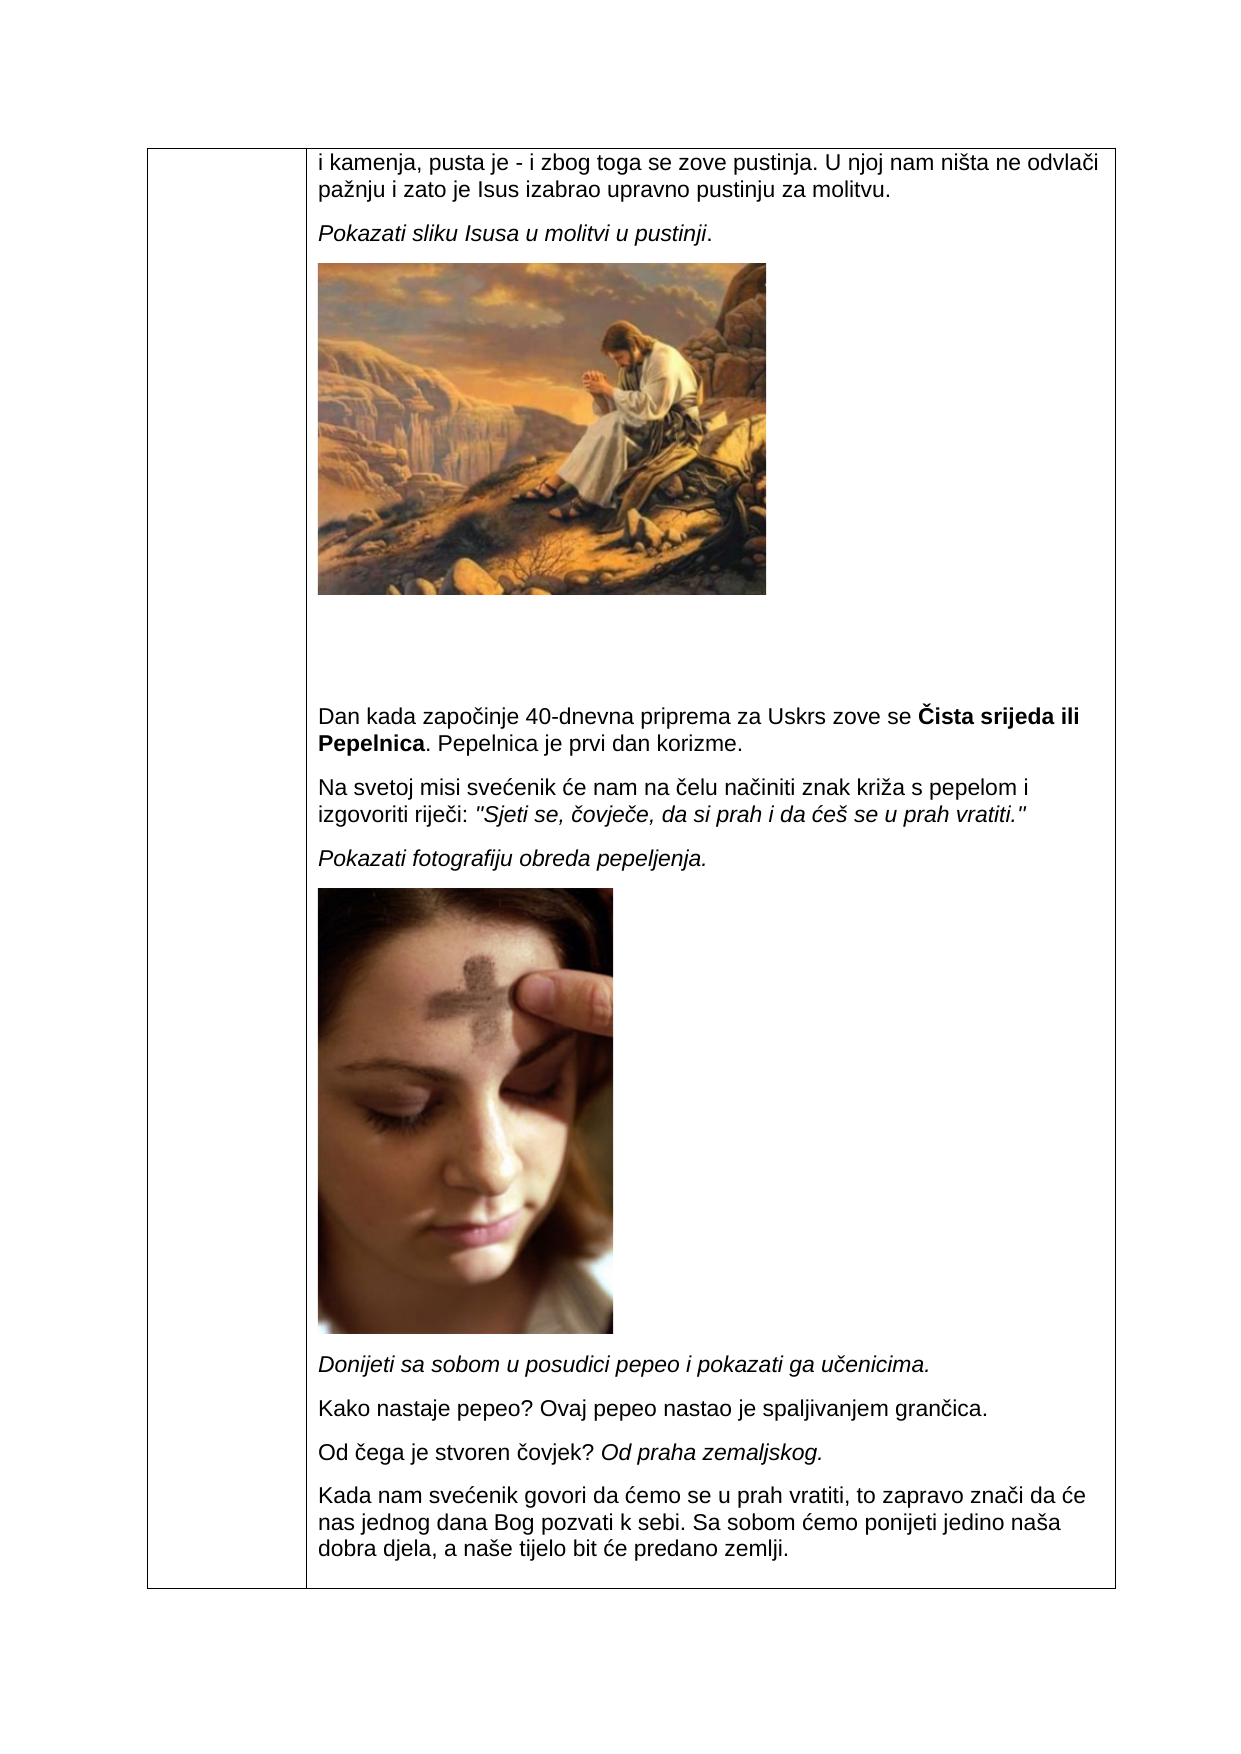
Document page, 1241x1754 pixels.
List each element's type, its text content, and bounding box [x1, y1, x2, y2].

table_cell i kamenja, pusta je - i zbog toga se zove pustinja. U njoj nam ništa ne odvlači pažnju i zato je Isus izabrao upravno pustinju za molitvu. Pokazati sliku Isusa u molitvi u pustinji. Dan kada započinje 40-dnevna priprema za Uskrs zove se Čista srijeda ili Pepelnica. Pepelnica je prvi dan korizme. Na svetoj misi svećenik će nam na čelu načiniti znak križa s pepelom i izgovoriti riječi: ''Sjeti se, čovječe, da si prah i da ćeš se u prah vratiti.'' Pokazati fotografiju obreda pepeljenja. Donijeti sa sobom u posudici pepeo i pokazati ga učenicima. Kako nastaje pepeo? Ovaj pepeo nastao je spaljivanjem grančica. Od čega je stvoren čovjek? Od praha zemaljskog. Kada nam svećenik govori da ćemo se u prah vratiti, to zapravo znači da će nas jednog dana Bog pozvati k sebi. Sa sobom ćemo ponijeti jedino naša dobra djela, a naše tijelo bit će predano zemlji. [307, 149, 1115, 1588]
table_cell [148, 149, 306, 1588]
